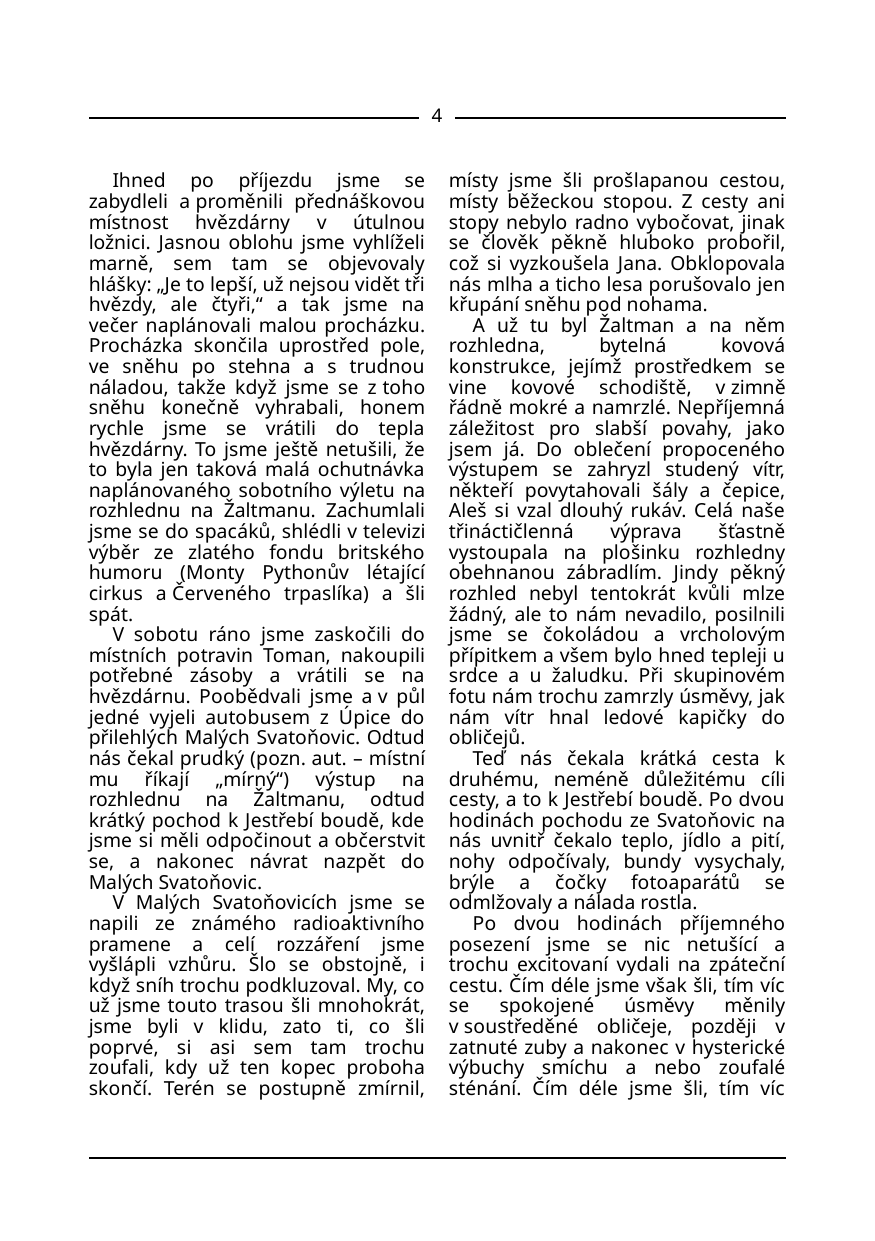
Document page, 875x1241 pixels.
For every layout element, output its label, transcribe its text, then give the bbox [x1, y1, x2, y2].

text V Malých Svatoňovicích jsme se napili ze známého radioaktivního pramene a celí rozzáření jsme vyšlápli vzhůru. Šlo se obstojně, i když sníh trochu podkluzoval. My, co už jsme touto trasou šli mnohokrát, jsme byli v klidu, zato ti, co šli poprvé, si asi sem tam trochu zoufali, kdy už ten kopec proboha skončí. Terén se postupně zmírnil, [88, 893, 425, 1099]
text Ihned po příjezdu jsme se zabydleli a proměnili přednáškovou místnost hvěz­dárny v útulnou ložnici. Jasnou oblohu jsme vyhlíželi marně, sem tam se objevovaly hlášky: „Je to lepší, už nejsou vidět tři hvězdy, ale čtyři,“ a tak jsme na večer naplánovali malou procházku. Procházka skončila uprostřed pole, ve sněhu po stehna a s trudnou náladou, takže když jsme se z toho sněhu konečně vyhrabali, honem rychle jsme se vrátili do tepla hvězdárny. To jsme ještě netušili, že to byla jen taková malá ochutnávka naplánovaného sobot­ního výletu na rozhlednu na Žaltmanu. Zachumlali jsme se do spacáků, shlédli v televizi výběr ze zlatého fondu britského humoru (Monty Pythonův létající cirkus a Červeného trpaslíka) a šli spát. [88, 171, 425, 625]
text Po dvou hodinách příjemného posezení jsme se nic netušící a trochu excitovaní vydali na zpáteční cestu. Čím déle jsme však šli, tím víc se spokojené úsměvy měnily v soustředěné obličeje, později v zatnuté zuby a nakonec v hysterické výbuchy smíchu a nebo zoufalé sténání. Čím déle jsme šli, tím víc [449, 914, 786, 1099]
text Teď nás čekala krátká cesta k druhému, neméně důležitému cíli cesty, a to k Jestřebí boudě. Po dvou hodinách pochodu ze Svatoňovic na nás uvnitř čekalo teplo, jídlo a pití, nohy odpočívaly, bundy vysychaly, brýle a čočky fotoaparátů se odmlžovaly a nálada rostla. [449, 749, 786, 914]
text A už tu byl Žaltman a na něm rozhledna, bytelná kovová konstrukce, jejímž prostředkem se vine kovové schodiště, v zimně řádně mokré a namrzlé. Nepříjemná záležitost pro slabší povahy, jako jsem já. Do oblečení propoceného výstupem se zahryzl studený vítr, někteří povytahovali šály a čepice, Aleš si vzal dlouhý rukáv. Celá naše třináctičlenná výprava šťastně vystoupala na plošinku rozhledny obehnanou zábradlím. Jindy pěkný rozhled nebyl tentokrát kvůli mlze žádný, ale to nám nevadilo, posilnili jsme se čokoládou a vrcholovým přípitkem a všem bylo hned tepleji u srdce a u žaludku. Při skupinovém fotu nám trochu zamrzly úsměvy, jak nám vítr hnal ledové kapičky do obličejů. [449, 316, 786, 749]
text místy jsme šli prošlapanou cestou, místy běžeckou stopou. Z cesty ani stopy nebylo radno vybočovat, jinak se člověk pěkně hluboko probořil, což si vyzkoušela Jana. Obklopovala nás mlha a ticho lesa porušovalo jen křupání sněhu pod nohama. [449, 171, 786, 316]
text V sobotu ráno jsme zaskočili do místních potravin Toman, nakoupili potřebné zásoby a vrátili se na hvězdárnu. Poobědvali jsme a v půl jedné vyjeli autobusem z Úpice do přilehlých Malých Svatoňovic. Odtud nás čekal prudký (pozn. aut. – místní mu říkají „mírný“) výstup na rozhlednu na Žaltmanu, odtud krátký pochod k Jestřebí boudě, kde jsme si měli odpočinout a občerstvit se, a nakonec návrat nazpět do Malých Svatoňovic. [88, 625, 425, 893]
